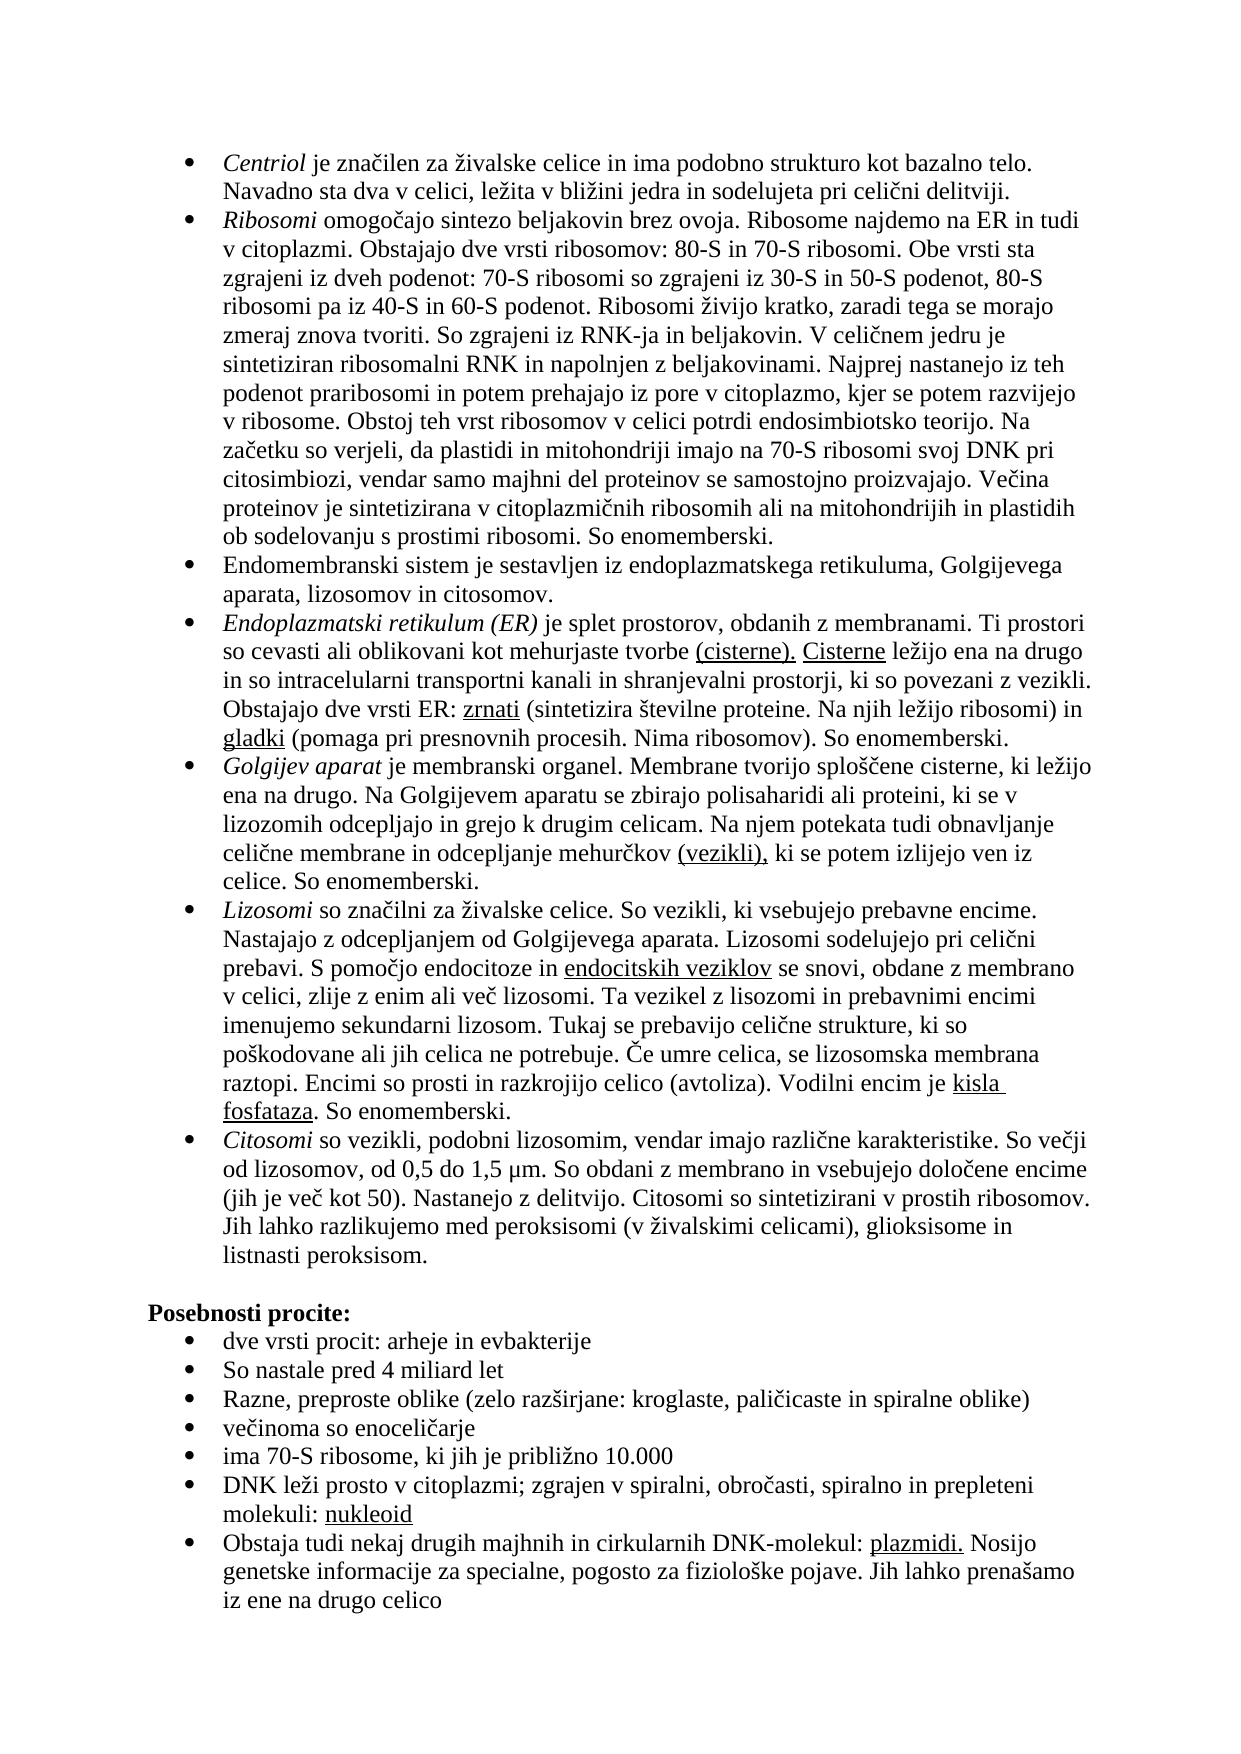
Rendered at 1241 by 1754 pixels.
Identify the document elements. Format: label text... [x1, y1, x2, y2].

list Obstaja tudi nekaj drugih majhnih in cirkularnih DNK-molekul: plazmidi. Nosijo genetske informacije za specialne, pogosto za fiziološke pojave. Jih lahko prenašamo iz ene na drugo celico [185, 1528, 1093, 1614]
list So nastale pred 4 miliard let [185, 1355, 1093, 1384]
text Posebnosti procite: [148, 1298, 1093, 1326]
list Endomembranski sistem je sestavljen iz endoplazmatskega retikuluma, Golgijevega aparata, lizosomov in citosomov. [185, 550, 1093, 608]
list Razne, preproste oblike (zelo razširjane: kroglaste, paličicaste in spiralne oblike) [185, 1384, 1093, 1413]
list Centriol je značilen za živalske celice in ima podobno strukturo kot bazalno telo. Navadno sta dva v celici, ležita v bližini jedra in sodelujeta pri celični delitviji. [185, 148, 1093, 205]
list Golgijev aparat je membranski organel. Membrane tvorijo sploščene cisterne, ki ležijo ena na drugo. Na Golgijevem aparatu se zbirajo polisaharidi ali proteini, ki se v lizozomih odcepljajo in grejo k drugim celicam. Na njem potekata tudi obnavljanje celične membrane in odcepljanje mehurčkov (vezikli), ki se potem izlijejo ven iz celice. So enomemberski. [185, 751, 1093, 895]
list DNK leži prosto v citoplazmi; zgrajen v spiralni, obročasti, spiralno in prepleteni molekuli: nukleoid [185, 1470, 1093, 1528]
list Ribosomi omogočajo sintezo beljakovin brez ovoja. Ribosome najdemo na ER in tudi v citoplazmi. Obstajajo dve vrsti ribosomov: 80-S in 70-S ribosomi. Obe vrsti sta zgrajeni iz dveh podenot: 70-S ribosomi so zgrajeni iz 30-S in 50-S podenot, 80-S ribosomi pa iz 40-S in 60-S podenot. Ribosomi živijo kratko, zaradi tega se morajo zmeraj znova tvoriti. So zgrajeni iz RNK-ja in beljakovin. V celičnem jedru je sintetiziran ribosomalni RNK in napolnjen z beljakovinami. Najprej nastanejo iz teh podenot praribosomi in potem prehajajo iz pore v citoplazmo, kjer se potem razvijejo v ribosome. Obstoj teh vrst ribosomov v celici potrdi endosimbiotsko teorijo. Na začetku so verjeli, da plastidi in mitohondriji imajo na 70-S ribosomi svoj DNK pri citosimbiozi, vendar samo majhni del proteinov se samostojno proizvajajo. Večina proteinov je sintetizirana v citoplazmičnih ribosomih ali na mitohondrijih in plastidih ob sodelovanju s prostimi ribosomi. So enomemberski. [185, 205, 1093, 550]
list Citosomi so vezikli, podobni lizosomim, vendar imajo različne karakteristike. So večji od lizosomov, od 0,5 do 1,5 μm. So obdani z membrano in vsebujejo določene encime (jih je več kot 50). Nastanejo z delitvijo. Citosomi so sintetizirani v prostih ribosomov. Jih lahko razlikujemo med peroksisomi (v živalskimi celicami), glioksisome in listnasti peroksisom. [185, 1125, 1093, 1269]
list večinoma so enoceličarje [185, 1413, 1093, 1441]
list ima 70-S ribosome, ki jih je približno 10.000 [185, 1441, 1093, 1470]
list dve vrsti procit: arheje in evbakterije [185, 1326, 1093, 1355]
list Endoplazmatski retikulum (ER) je splet prostorov, obdanih z membranami. Ti prostori so cevasti ali oblikovani kot mehurjaste tvorbe (cisterne). Cisterne ležijo ena na drugo in so intracelularni transportni kanali in shranjevalni prostorji, ki so povezani z vezikli. Obstajajo dve vrsti ER: zrnati (sintetizira številne proteine. Na njih ležijo ribosomi) in gladki (pomaga pri presnovnih procesih. Nima ribosomov). So enomemberski. [185, 608, 1093, 751]
list Lizosomi so značilni za živalske celice. So vezikli, ki vsebujejo prebavne encime. Nastajajo z odcepljanjem od Golgijevega aparata. Lizosomi sodelujejo pri celični prebavi. S pomočjo endocitoze in endocitskih veziklov se snovi, obdane z membrano v celici, zlije z enim ali več lizosomi. Ta vezikel z lisozomi in prebavnimi encimi imenujemo sekundarni lizosom. Tukaj se prebavijo celične strukture, ki so poškodovane ali jih celica ne potrebuje. Če umre celica, se lizosomska membrana raztopi. Encimi so prosti in razkrojijo celico (avtoliza). Vodilni encim je kisla fosfataza. So enomemberski. [185, 895, 1093, 1125]
